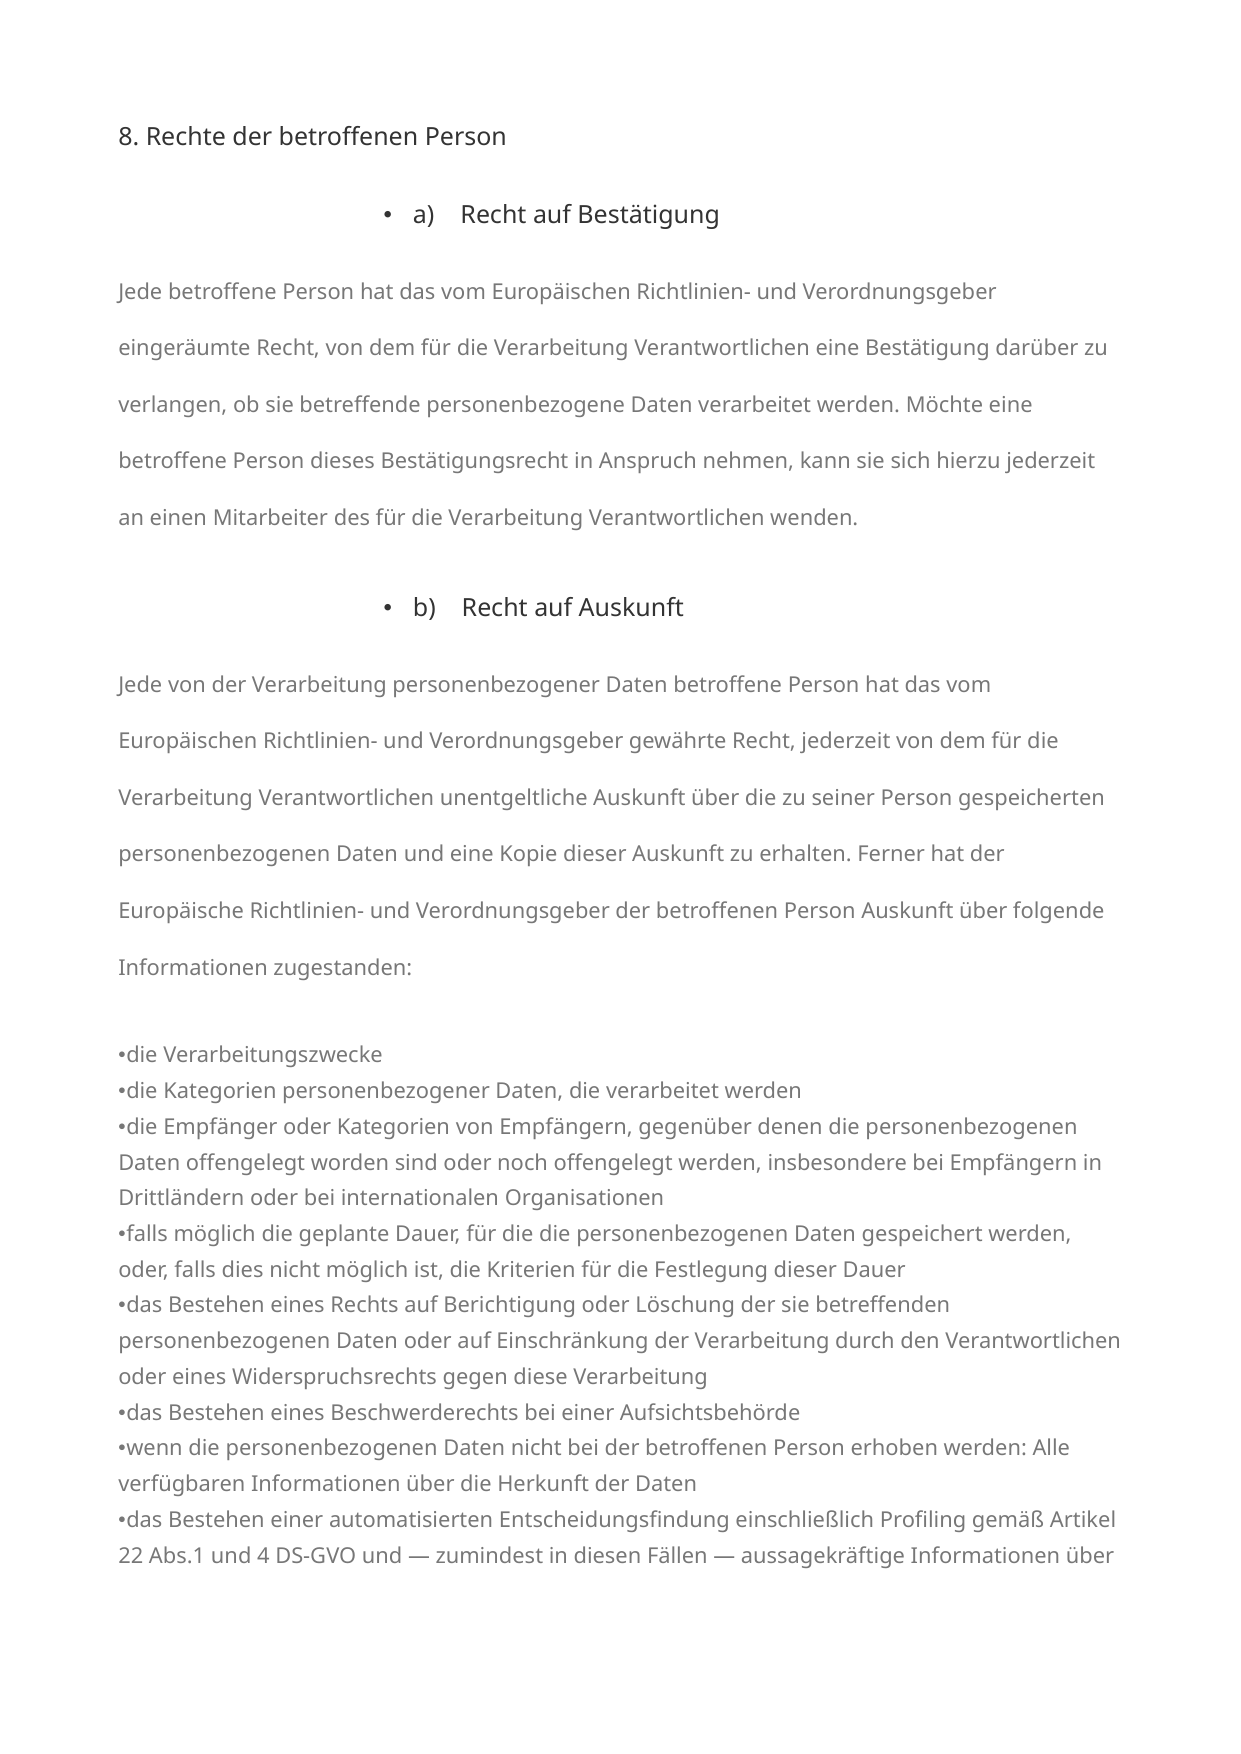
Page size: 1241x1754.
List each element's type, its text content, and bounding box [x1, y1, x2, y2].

list falls möglich die geplante Dauer, für die die personenbezogenen Daten gespeichert werden, oder, falls dies nicht möglich ist, die Kriterien für die Festlegung dieser Dauer [118, 1218, 1122, 1283]
list wenn die personenbezogenen Daten nicht bei der betroffenen Person erhoben werden: Alle verfügbaren Informationen über die Herkunft der Daten [118, 1432, 1122, 1498]
list die Empfänger oder Kategorien von Empfängern, gegenüber denen die personenbezogenen Daten offengelegt worden sind oder noch offengelegt werden, insbesondere bei Empfängern in Drittländern oder bei internationalen Organisationen [118, 1111, 1122, 1212]
list die Kategorien personenbezogener Daten, die verarbeitet werden [118, 1075, 1122, 1105]
list die Verarbeitungszwecke [118, 1039, 1122, 1069]
subtitle a) Recht auf Bestätigung [383, 197, 1122, 231]
list das Bestehen einer automatisierten Entscheidungsfindung einschließlich Profiling gemäß Artikel 22 Abs.1 und 4 DS-GVO und — zumindest in diesen Fällen — aussagekräftige Informationen über [118, 1504, 1122, 1569]
list das Bestehen eines Rechts auf Berichtigung oder Löschung der sie betreffenden personenbezogenen Daten oder auf Einschränkung der Verarbeitung durch den Verantwortlichen oder eines Widerspruchsrechts gegen diese Verarbeitung [118, 1289, 1122, 1391]
list Jede betroffene Person hat das vom Europäischen Richtlinien- und Verordnungsgeber eingeräumte Recht, von dem für die Verarbeitung Verantwortlichen eine Bestätigung darüber zu verlangen, ob sie betreffende personenbezogene Daten verarbeitet werden. Möchte eine betroffene Person dieses Bestätigungsrecht in Anspruch nehmen, kann sie sich hierzu jederzeit an einen Mitarbeiter des für die Verarbeitung Verantwortlichen wenden. [118, 276, 1122, 532]
list Jede von der Verarbeitung personenbezogener Daten betroffene Person hat das vom Europäischen Richtlinien- und Verordnungsgeber gewährte Recht, jederzeit von dem für die Verarbeitung Verantwortlichen unentgeltliche Auskunft über die zu seiner Person gespeicherten personenbezogenen Daten und eine Kopie dieser Auskunft zu erhalten. Ferner hat der Europäische Richtlinien- und Verordnungsgeber der betroffenen Person Auskunft über folgende Informationen zugestanden: [118, 669, 1122, 981]
subtitle 8. Rechte der betroffenen Person [118, 118, 1122, 152]
subtitle b) Recht auf Auskunft [383, 590, 1122, 624]
list das Bestehen eines Beschwerderechts bei einer Aufsichtsbehörde [118, 1397, 1122, 1426]
